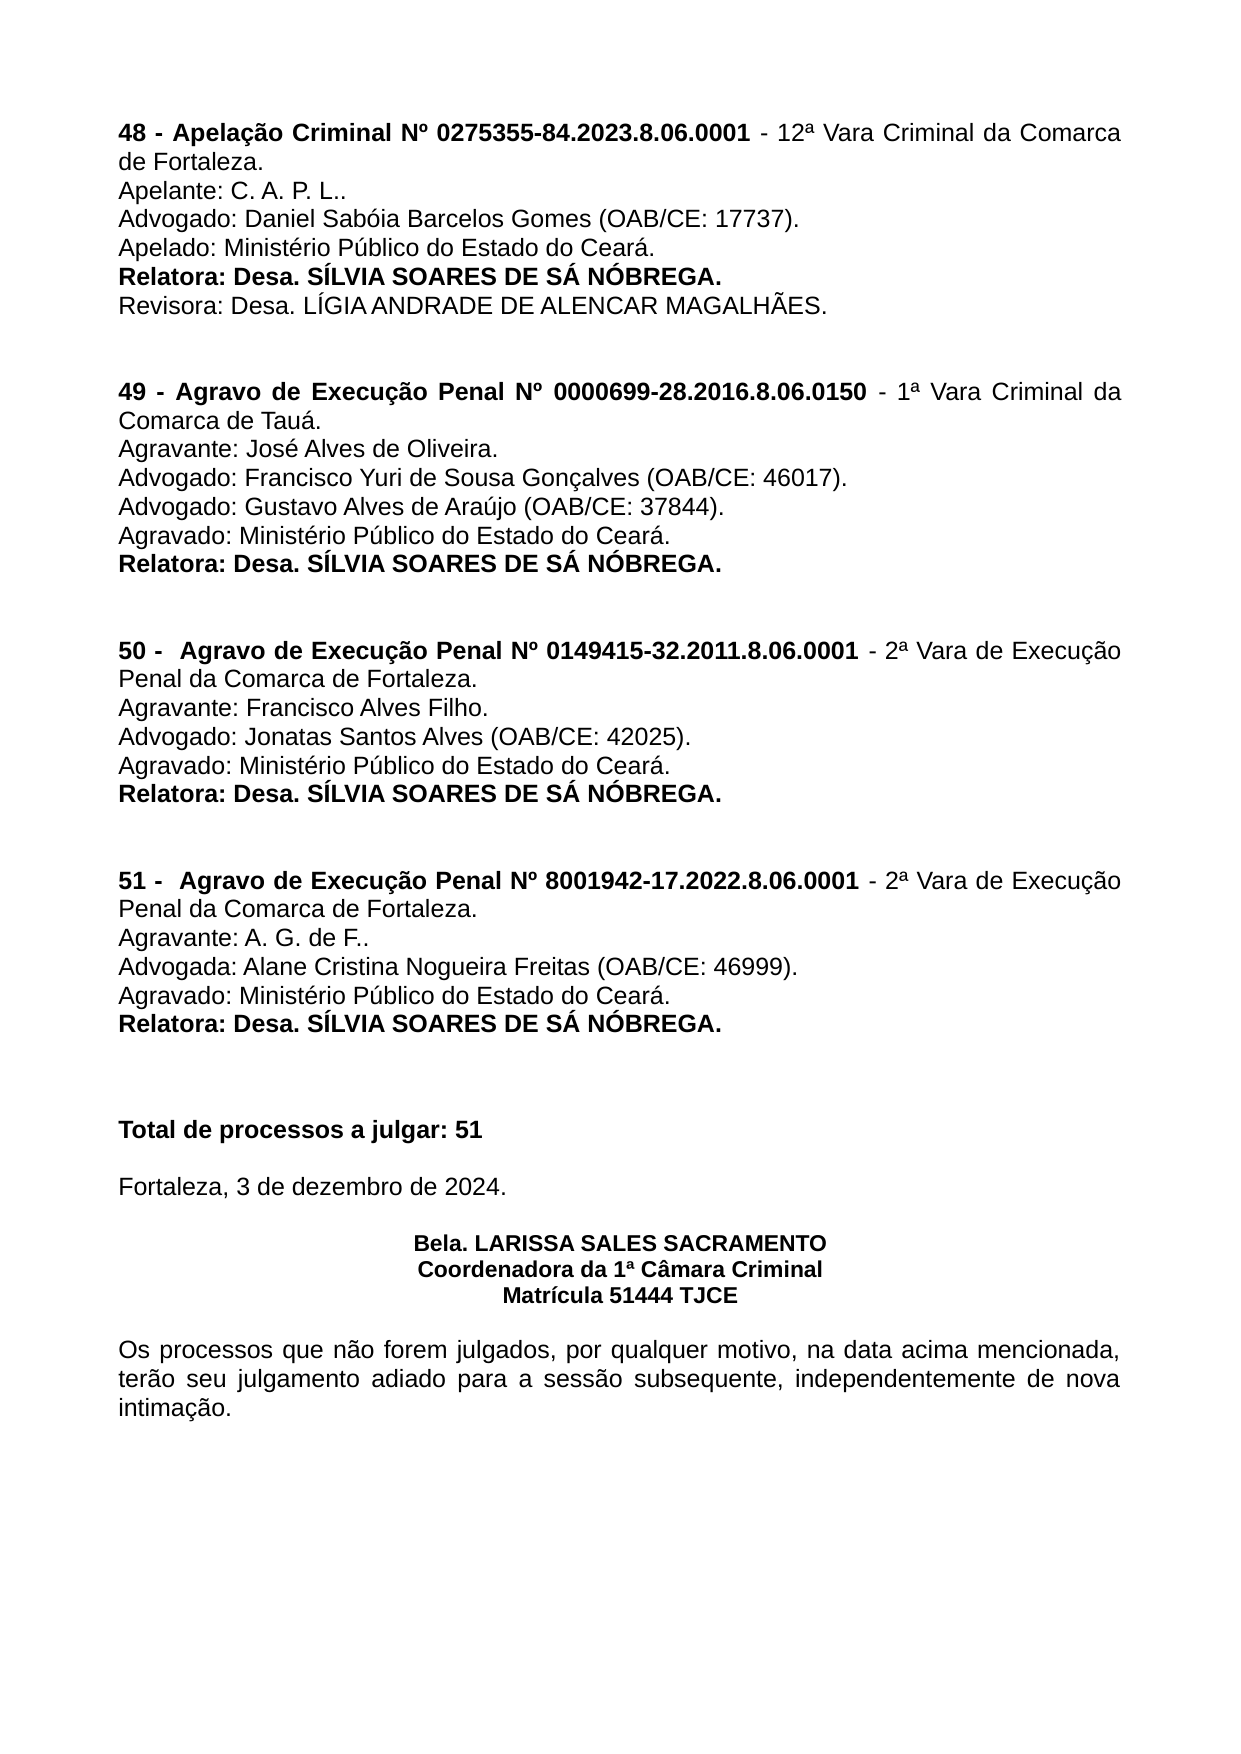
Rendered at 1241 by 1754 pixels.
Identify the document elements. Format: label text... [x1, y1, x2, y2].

text Agravante: A. G. de F.. [118, 923, 1122, 952]
text Relatora: Desa. SÍLVIA SOARES DE SÁ NÓBREGA. [118, 779, 1122, 808]
text Fortaleza, 3 de dezembro de 2024. [118, 1172, 1122, 1201]
text 49 - Agravo de Execução Penal Nº 0000699-28.2016.8.06.0150 - 1ª Vara Criminal da Comarca de Tauá. [118, 377, 1122, 434]
text 48 - Apelação Criminal Nº 0275355-84.2023.8.06.0001 - 12ª Vara Criminal da Comarca de Fortaleza. [118, 118, 1122, 176]
text Advogado: Gustavo Alves de Araújo (OAB/CE: 37844). [118, 492, 1122, 521]
text Advogado: Francisco Yuri de Sousa Gonçalves (OAB/CE: 46017). [118, 463, 1122, 492]
text Relatora: Desa. SÍLVIA SOARES DE SÁ NÓBREGA. [118, 262, 1122, 291]
text Revisora: Desa. LÍGIA ANDRADE DE ALENCAR MAGALHÃES. [118, 291, 1122, 319]
text Total de processos a julgar: 51 [118, 1115, 1122, 1143]
text Agravado: Ministério Público do Estado do Ceará. [118, 751, 1122, 779]
text Agravado: Ministério Público do Estado do Ceará. [118, 981, 1122, 1009]
text Advogado: Jonatas Santos Alves (OAB/CE: 42025). [118, 722, 1122, 751]
text Matrícula 51444 TJCE [118, 1282, 1122, 1309]
text Advogada: Alane Cristina Nogueira Freitas (OAB/CE: 46999). [118, 952, 1122, 981]
text Agravado: Ministério Público do Estado do Ceará. [118, 521, 1122, 549]
text Agravante: Francisco Alves Filho. [118, 693, 1122, 722]
text Relatora: Desa. SÍLVIA SOARES DE SÁ NÓBREGA. [118, 1009, 1122, 1038]
text Coordenadora da 1ª Câmara Criminal [118, 1256, 1122, 1282]
text Advogado: Daniel Sabóia Barcelos Gomes (OAB/CE: 17737). [118, 204, 1122, 233]
text Bela. LARISSA SALES SACRAMENTO [118, 1230, 1122, 1256]
text Os processos que não forem julgados, por qualquer motivo, na data acima mencionada, terão seu julgamento adiado para a sessão subsequente, independentemente de nova intimação. [118, 1335, 1122, 1421]
text Relatora: Desa. SÍLVIA SOARES DE SÁ NÓBREGA. [118, 549, 1122, 578]
text Agravante: José Alves de Oliveira. [118, 434, 1122, 463]
text Apelado: Ministério Público do Estado do Ceará. [118, 233, 1122, 262]
text Apelante: C. A. P. L.. [118, 176, 1122, 204]
text 51 - Agravo de Execução Penal Nº 8001942-17.2022.8.06.0001 - 2ª Vara de Execução Penal da Comarca de Fortaleza. [118, 866, 1122, 923]
text 50 - Agravo de Execução Penal Nº 0149415-32.2011.8.06.0001 - 2ª Vara de Execução Penal da Comarca de Fortaleza. [118, 636, 1122, 693]
